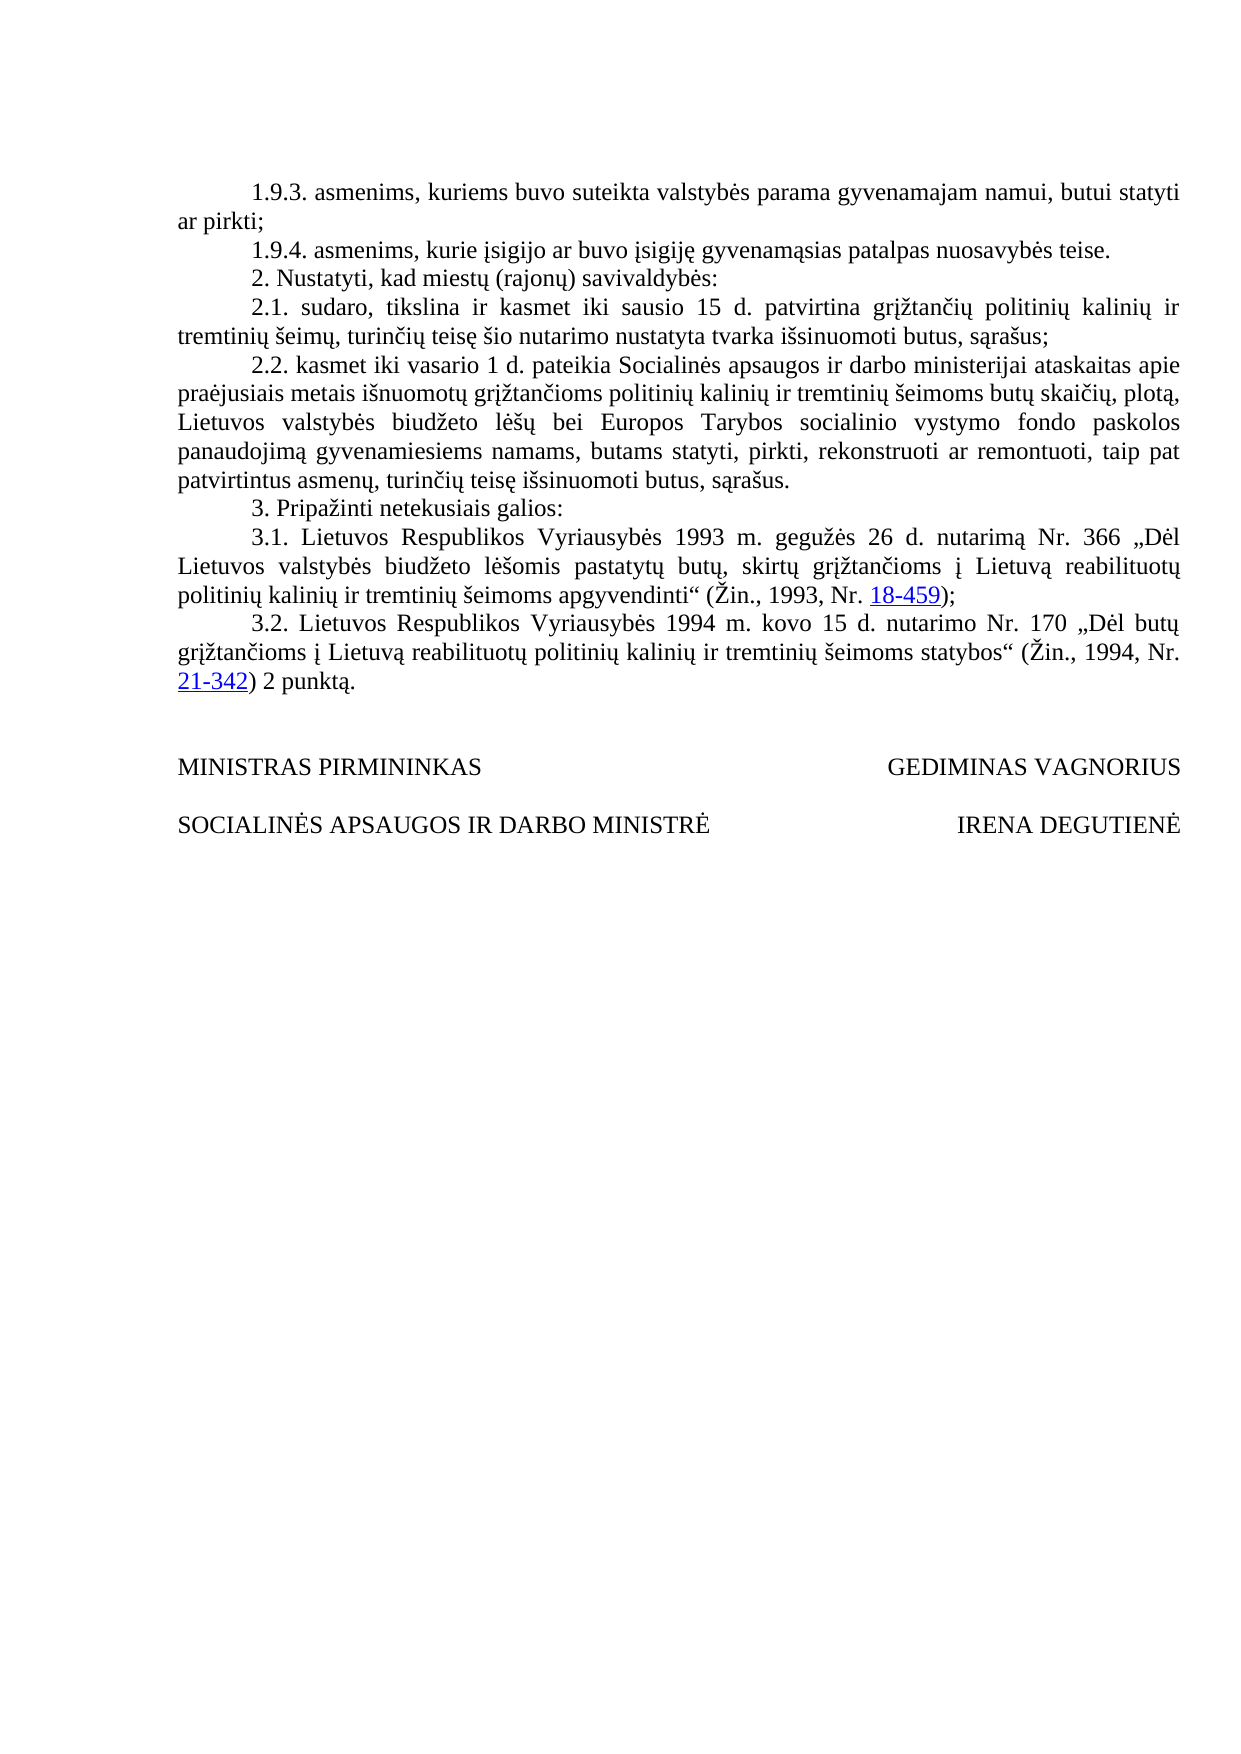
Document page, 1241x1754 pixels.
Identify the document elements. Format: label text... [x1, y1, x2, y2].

text SOCIALINĖS APSAUGOS IR DARBO MINISTRĖ IRENA DEGUTIENĖ [177, 810, 1181, 838]
text 2.2. kasmet iki vasario 1 d. pateikia Socialinės apsaugos ir darbo ministerijai ataskaitas apie praėjusiais metais išnuomotų grįžtančioms politinių kalinių ir tremtinių šeimoms butų skaičių, plotą, Lietuvos valstybės biudžeto lėšų bei Europos Tarybos socialinio vystymo fondo paskolos panaudojimą gyvenamiesiems namams, butams statyti, pirkti, rekonstruoti ar remontuoti, taip pat patvirtintus asmenų, turinčių teisę išsinuomoti butus, sąrašus. [177, 350, 1181, 493]
text 2.1. sudaro, tikslina ir kasmet iki sausio 15 d. patvirtina grįžtančių politinių kalinių ir tremtinių šeimų, turinčių teisę šio nutarimo nustatyta tvarka išsinuomoti butus, sąrašus; [177, 292, 1181, 350]
text 3.1. Lietuvos Respublikos Vyriausybės 1993 m. gegužės 26 d. nutarimą Nr. 366 „Dėl Lietuvos valstybės biudžeto lėšomis pastatytų butų, skirtų grįžtančioms į Lietuvą reabilituotų politinių kalinių ir tremtinių šeimoms apgyvendinti“ (Žin., 1993, Nr. 18-459); [177, 522, 1181, 608]
text MINISTRAS PIRMININKAS GEDIMINAS VAGNORIUS [177, 752, 1181, 781]
text 2. Nustatyti, kad miestų (rajonų) savivaldybės: [177, 263, 1181, 292]
text 3. Pripažinti netekusiais galios: [177, 493, 1181, 522]
text 3.2. Lietuvos Respublikos Vyriausybės 1994 m. kovo 15 d. nutarimo Nr. 170 „Dėl butų grįžtančioms į Lietuvą reabilituotų politinių kalinių ir tremtinių šeimoms statybos“ (Žin., 1994, Nr. 21-342) 2 punktą. [177, 608, 1181, 695]
text 1.9.4. asmenims, kurie įsigijo ar buvo įsigiję gyvenamąsias patalpas nuosavybės teise. [177, 235, 1181, 263]
text 1.9.3. asmenims, kuriems buvo suteikta valstybės parama gyvenamajam namui, butui statyti ar pirkti; [177, 177, 1181, 235]
